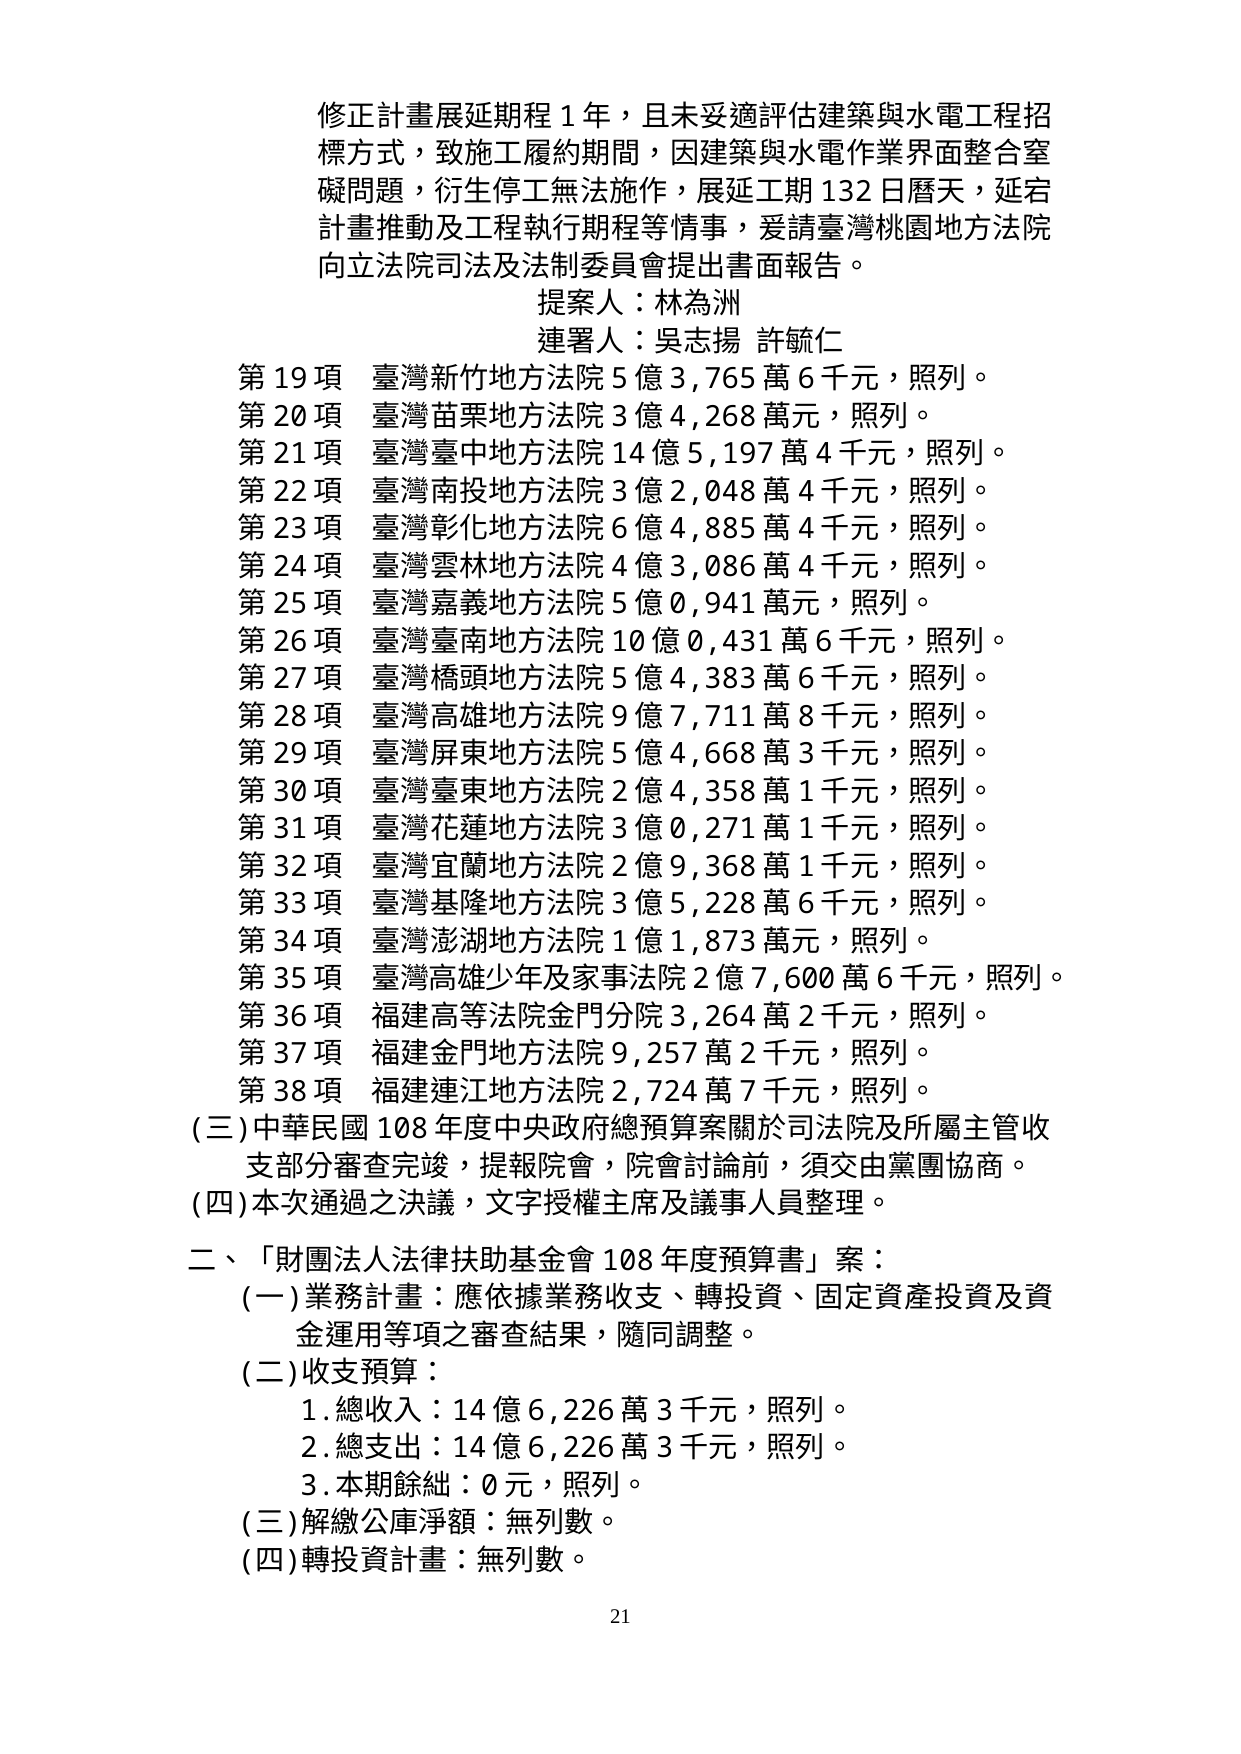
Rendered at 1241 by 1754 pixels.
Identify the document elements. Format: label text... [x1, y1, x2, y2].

text 2.總支出：14億6,226萬3千元，照列。 [300, 1427, 1053, 1465]
text 第25項 臺灣嘉義地方法院5億0,941萬元，照列。 [237, 584, 1053, 621]
text 第22項 臺灣南投地方法院3億2,048萬4千元，照列。 [237, 471, 1053, 509]
text 第29項 臺灣屏東地方法院5億4,668萬3千元，照列。 [237, 734, 1053, 771]
text (二)收支預算： [237, 1352, 1053, 1390]
text 提案人：林為洲 [537, 284, 1053, 321]
text 第24項 臺灣雲林地方法院4億3,086萬4千元，照列。 [237, 546, 1053, 584]
text 第32項 臺灣宜蘭地方法院2億9,368萬1千元，照列。 [237, 846, 1053, 884]
text (三)解繳公庫淨額：無列數。 [237, 1502, 1053, 1540]
text 連署人：吳志揚 許毓仁 [537, 321, 1053, 359]
text 第35項 臺灣高雄少年及家事法院2億7,600萬6千元，照列。 [237, 959, 1053, 996]
text 3.本期餘絀：0元，照列。 [300, 1465, 1053, 1502]
text 第33項 臺灣基隆地方法院3億5,228萬6千元，照列。 [237, 884, 1053, 921]
text 第23項 臺灣彰化地方法院6億4,885萬4千元，照列。 [237, 509, 1053, 546]
text (四)本次通過之決議，文字授權主席及議事人員整理。 [187, 1184, 1053, 1221]
text 第30項 臺灣臺東地方法院2億4,358萬1千元，照列。 [237, 771, 1053, 809]
text (三)中華民國108年度中央政府總預算案關於司法院及所屬主管收支部分審查完竣，提報院會，院會討論前，須交由黨團協商。 [187, 1109, 1053, 1184]
text 二、「財團法人法律扶助基金會108年度預算書」案： [187, 1240, 1053, 1277]
text 1.總收入：14億6,226萬3千元，照列。 [300, 1390, 1053, 1427]
text (四)轉投資計畫：無列數。 [237, 1540, 1053, 1577]
text 第26項 臺灣臺南地方法院10億0,431萬6千元，照列。 [237, 621, 1053, 659]
text 第20項 臺灣苗栗地方法院3億4,268萬元，照列。 [237, 396, 1053, 434]
text 第36項 福建高等法院金門分院3,264萬2千元，照列。 [237, 996, 1053, 1034]
text 第34項 臺灣澎湖地方法院1億1,873萬元，照列。 [237, 921, 1053, 959]
list 臺灣桃園地方法院鑑於轄區民事、刑事訴訟等案件逐年遞增，該院編制員額隨之增加，原有辦公廳舍擁擠不堪使用，檔案存放空間亦有不足等因素，爰擬訂「臺灣桃園地方法院擴遷建辦公廳舍及檔證大樓新興房屋建築計畫」，經司法院於民國100年7月15日核定，總經費34億1,673萬餘元（含設備採購及搬遷等費用6億7,013萬餘元），計畫期程為民國100年6月至105年12月。經查審計部106年度審計報告顯示，桃園地院未就原預計徵收之遷建機關用地，因受都市計畫變更作業影響，將造成用地未臨道路，無法取得建築執照，積極研謀有效解決措施，歷經4年餘始取得臨路用地，致延宕遷建評估報告提報及新興房屋建築計畫核定作業期程，影響整體計畫推動進度；桃園地院編擬計畫未能確實檢討法官職務宿舍興建需求，致修正計畫展延期程1年，且未妥適評估建築與水電工程招標方式，致施工履約期間，因建築與水電作業界面整合窒礙問題，衍生停工無法施作，展延工期132日曆天，延宕計畫推動及工程執行期程等情事，爰請臺灣桃園地方法院向立法院司法及法制委員會提出書面報告。 [261, 96, 1053, 284]
text 第21項 臺灣臺中地方法院14億5,197萬4千元，照列。 [237, 434, 1053, 471]
text 第31項 臺灣花蓮地方法院3億0,271萬1千元，照列。 [237, 809, 1053, 846]
text 第19項 臺灣新竹地方法院5億3,765萬6千元，照列。 [237, 359, 1053, 396]
text 第28項 臺灣高雄地方法院9億7,711萬8千元，照列。 [237, 696, 1053, 734]
text 第27項 臺灣橋頭地方法院5億4,383萬6千元，照列。 [237, 659, 1053, 696]
text 第37項 福建金門地方法院9,257萬2千元，照列。 [237, 1034, 1053, 1071]
text 第38項 福建連江地方法院2,724萬7千元，照列。 [237, 1071, 1053, 1109]
text (一)業務計畫：應依據業務收支、轉投資、固定資產投資及資金運用等項之審查結果，隨同調整。 [237, 1277, 1053, 1352]
